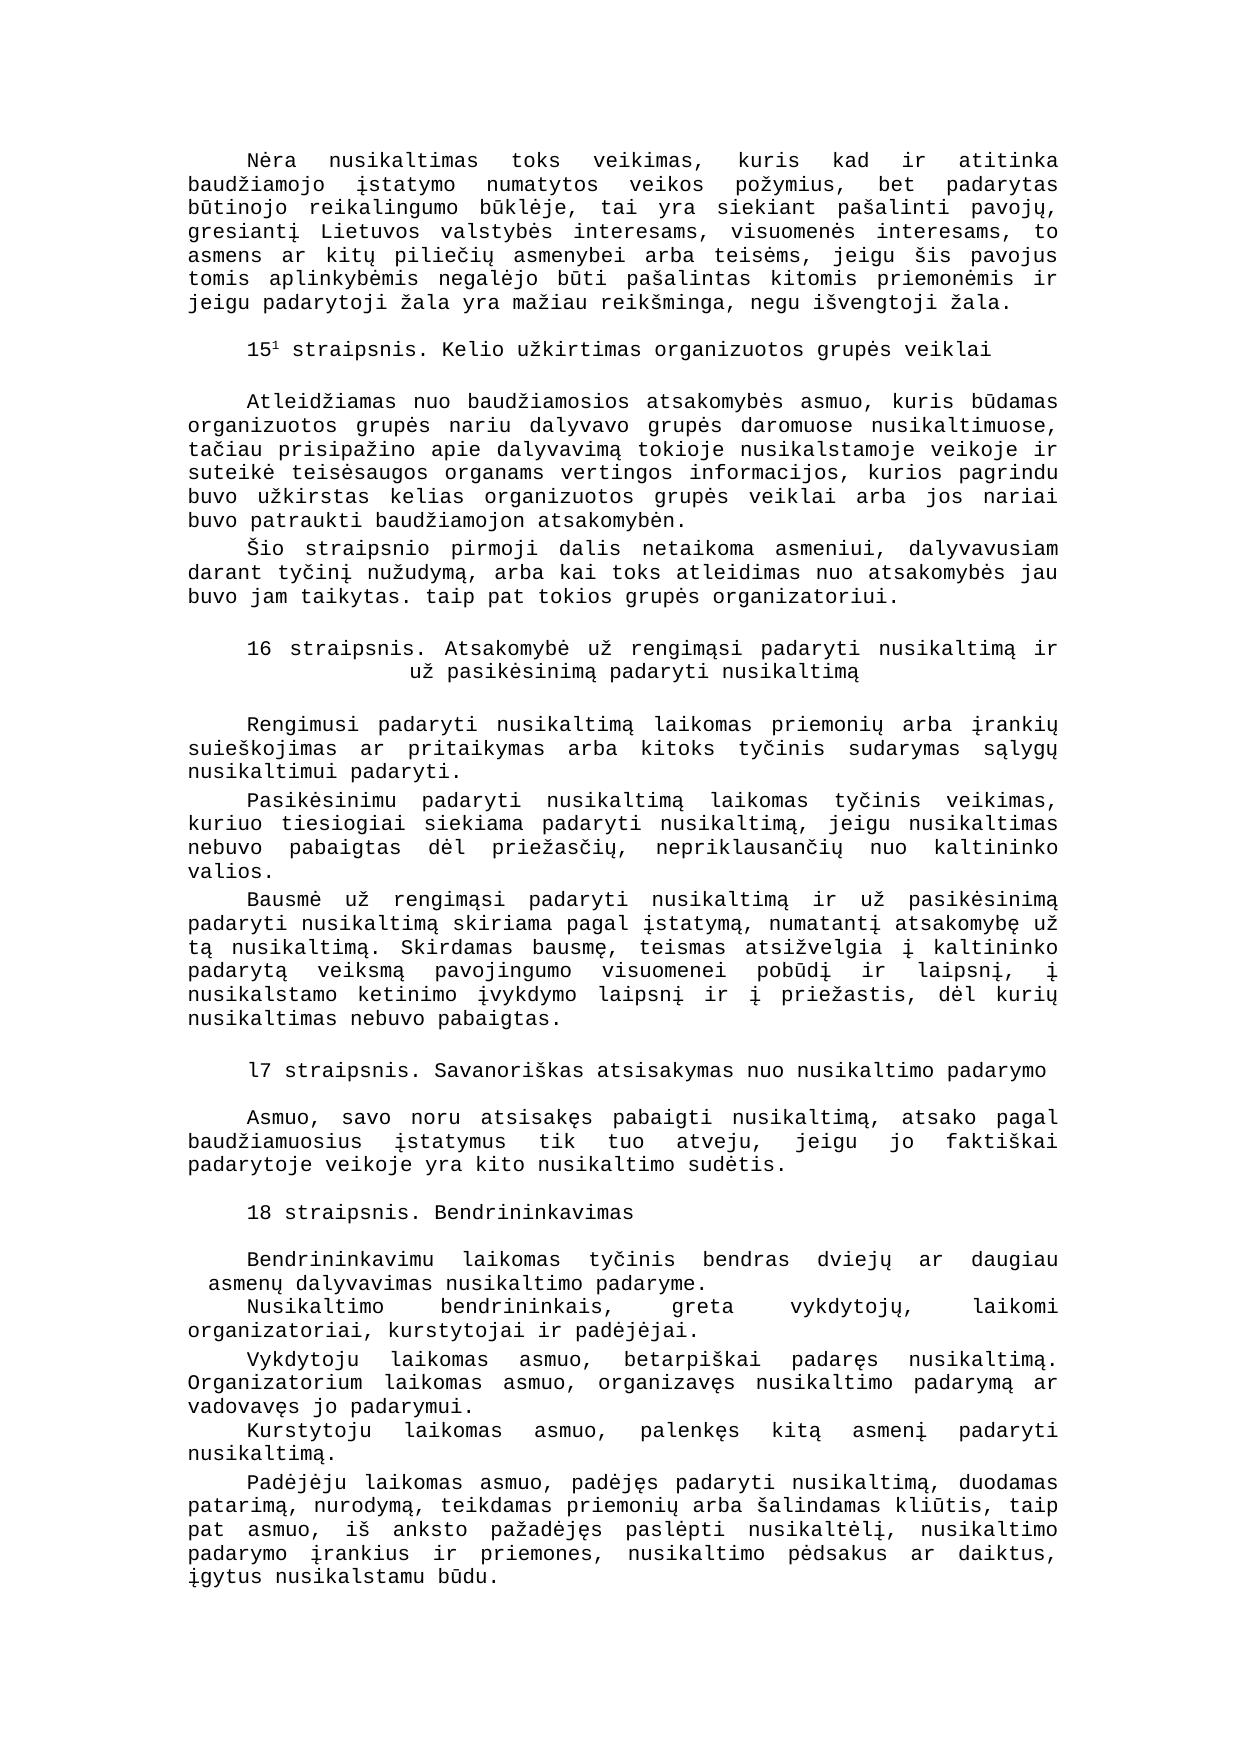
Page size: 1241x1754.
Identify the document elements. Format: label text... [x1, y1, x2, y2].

text 151 straipsnis. Kelio užkirtimas organizuotos grupės veiklai [247, 339, 1059, 363]
text Vykdytoju laikomas asmuo, betarpiškai padaręs nusikaltimą. Organizatorium laikomas asmuo, organizavęs nusikaltimo padarymą ar vadovavęs jo padarymui. [187, 1349, 1059, 1419]
text Atleidžiamas nuo baudžiamosios atsakomybės asmuo, kuris būdamas organizuotos grupės nariu dalyvavo grupės daromuose nusikaltimuose, tačiau prisipažino apie dalyvavimą tokioje nusikalstamoje veikoje ir suteikė teisėsaugos organams vertingos informacijos, kurios pagrindu buvo užkirstas kelias organizuotos grupės veiklai arba jos nariai buvo patraukti baudžiamojon atsakomybėn. [187, 391, 1059, 533]
text Bendrininkavimu laikomas tyčinis bendras dviejų ar daugiau asmenų dalyvavimas nusikaltimo padaryme. [208, 1249, 1059, 1296]
text 16 straipsnis. Atsakomybė už rengimąsi padaryti nusikaltimą ir už pasikėsinimą padaryti nusikaltimą [247, 638, 1059, 685]
text Nusikaltimo bendrininkais, greta vykdytojų, laikomi organizatoriai, kurstytojai ir padėjėjai. [187, 1296, 1059, 1344]
text Asmuo, savo noru atsisakęs pabaigti nusikaltimą, atsako pagal baudžiamuosius įstatymus tik tuo atveju, jeigu jo faktiškai padarytoje veikoje yra kito nusikaltimo sudėtis. [187, 1107, 1059, 1178]
text Pasikėsinimu padaryti nusikaltimą laikomas tyčinis veikimas, kuriuo tiesiogiai siekiama padaryti nusikaltimą, jeigu nusikaltimas nebuvo pabaigtas dėl priežasčių, nepriklausančių nuo kaltininko valios. [187, 790, 1059, 884]
text Šio straipsnio pirmoji dalis netaikoma asmeniui, dalyvavusiam darant tyčinį nužudymą, arba kai toks atleidimas nuo atsakomybės jau buvo jam taikytas. taip pat tokios grupės organizatoriui. [187, 538, 1059, 609]
text Bausmė už rengimąsi padaryti nusikaltimą ir už pasikėsinimą padaryti nusikaltimą skiriama pagal įstatymą, numatantį atsakomybę už tą nusikaltimą. Skirdamas bausmę, teismas atsižvelgia į kaltininko padarytą veiksmą pavojingumo visuomenei pobūdį ir laipsnį, į nusikalstamo ketinimo įvykdymo laipsnį ir į priežastis, dėl kurių nusikaltimas nebuvo pabaigtas. [187, 889, 1059, 1031]
text Padėjėju laikomas asmuo, padėjęs padaryti nusikaltimą, duodamas patarimą, nurodymą, teikdamas priemonių arba šalindamas kliūtis, taip pat asmuo, iš anksto pažadėjęs paslėpti nusikaltėlį, nusikaltimo padarymo įrankius ir priemones, nusikaltimo pėdsakus ar daiktus, įgytus nusikalstamu būdu. [187, 1472, 1059, 1590]
text Nėra nusikaltimas toks veikimas, kuris kad ir atitinka baudžiamojo įstatymo numatytos veikos požymius, bet padarytas būtinojo reikalingumo būklėje, tai yra siekiant pašalinti pavojų, gresiantį Lietuvos valstybės interesams, visuomenės interesams, to asmens ar kitų piliečių asmenybei arba teisėms, jeigu šis pavojus tomis aplinkybėmis negalėjo būti pašalintas kitomis priemonėmis ir jeigu padarytoji žala yra mažiau reikšminga, negu išvengtoji žala. [187, 150, 1059, 316]
text Kurstytoju laikomas asmuo, palenkęs kitą asmenį padaryti nusikaltimą. [187, 1419, 1059, 1467]
text 18 straipsnis. Bendrininkavimas [208, 1202, 1059, 1225]
text l7 straipsnis. Savanoriškas atsisakymas nuo nusikaltimo padarymo [247, 1060, 1059, 1083]
text Rengimusi padaryti nusikaltimą laikomas priemonių arba įrankių suieškojimas ar pritaikymas arba kitoks tyčinis sudarymas sąlygų nusikaltimui padaryti. [187, 714, 1059, 785]
